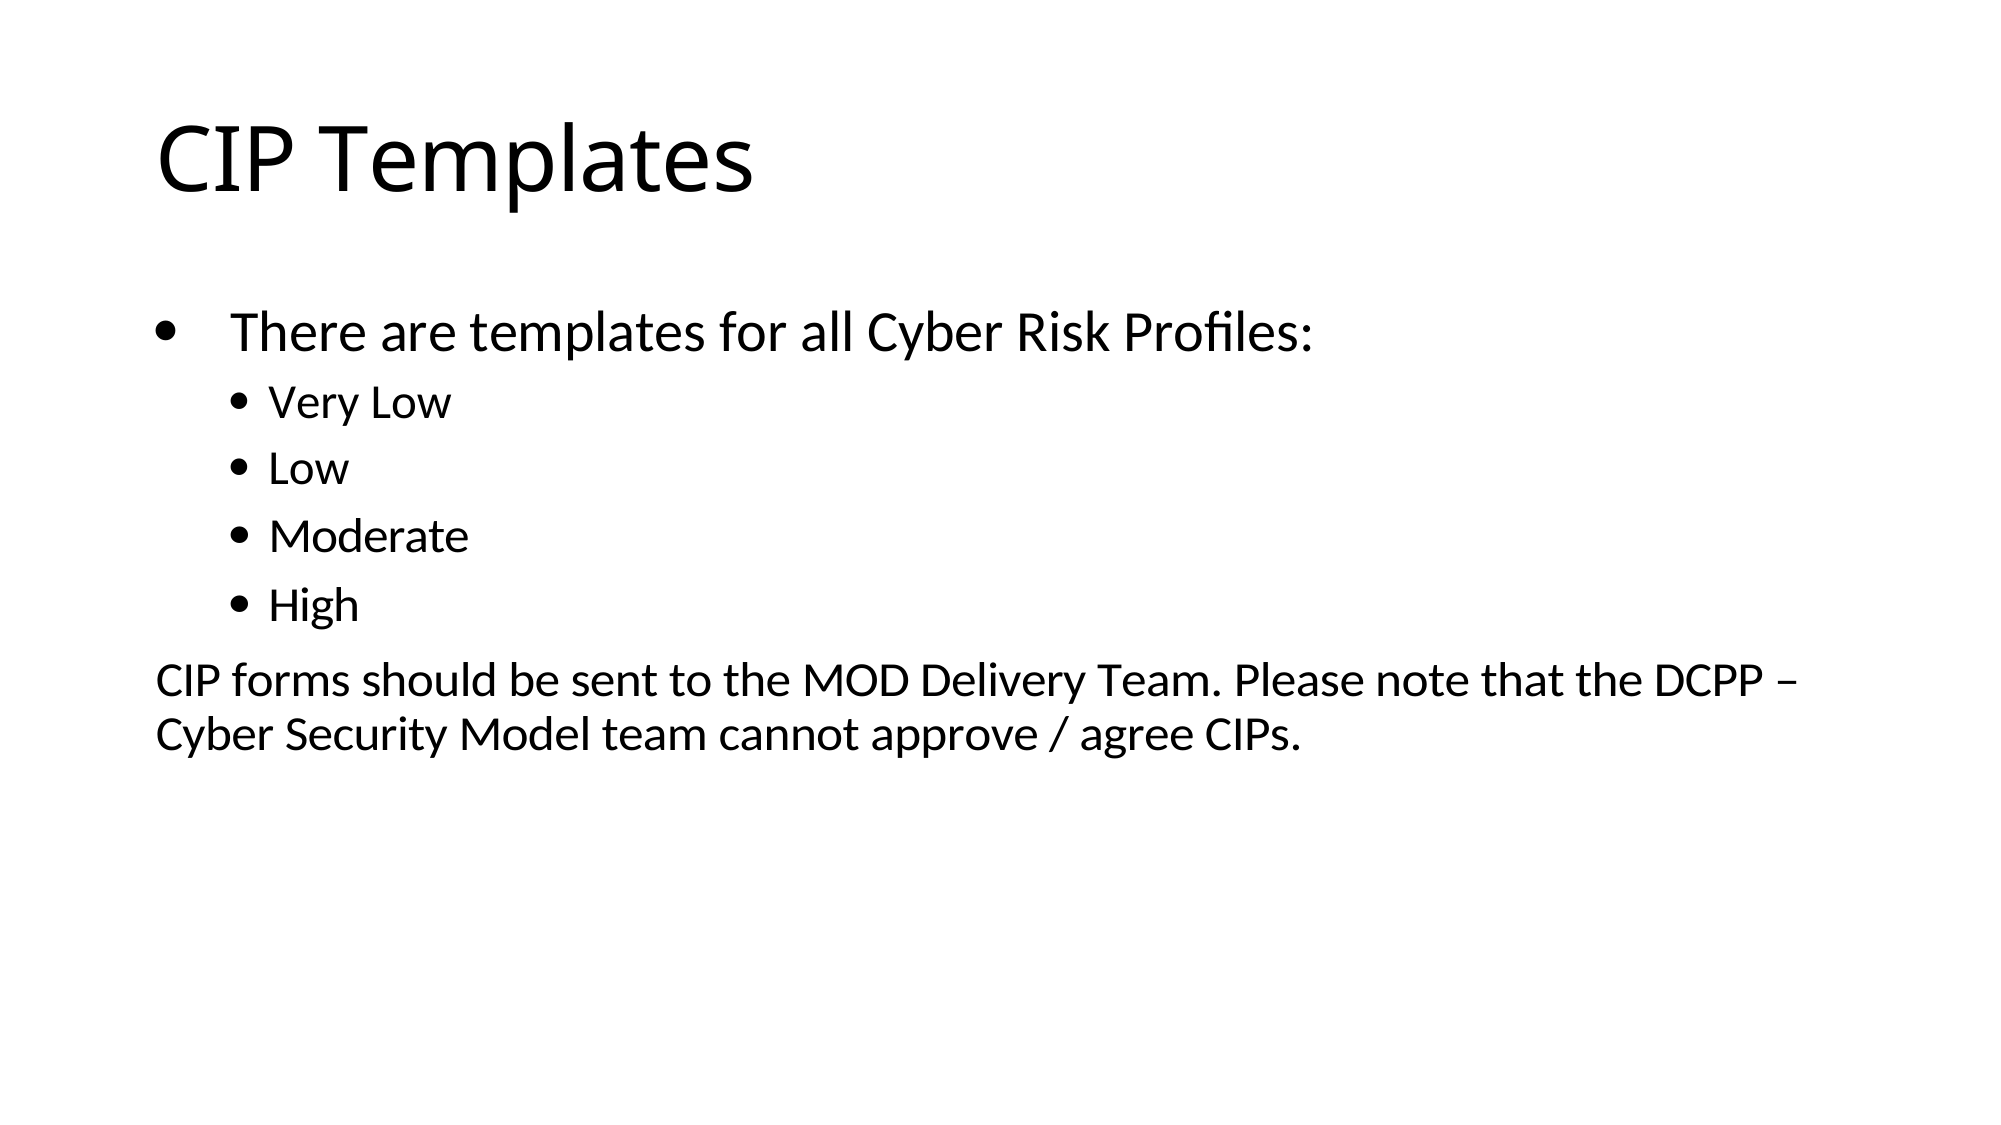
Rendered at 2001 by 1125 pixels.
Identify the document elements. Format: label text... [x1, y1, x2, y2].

list Very Low [231, 376, 1812, 429]
list There are templates for all Cyber Risk Profiles: [156, 302, 1812, 364]
list Low [231, 441, 1812, 495]
text CIP Templates [156, 117, 1812, 211]
list Moderate [231, 507, 1812, 564]
text CIP forms should be sent to the MOD Delivery Team. Please note that the DCPP – Cyber Security Model team cannot approve / agree CIPs. [156, 652, 1812, 761]
list High [231, 575, 1812, 632]
